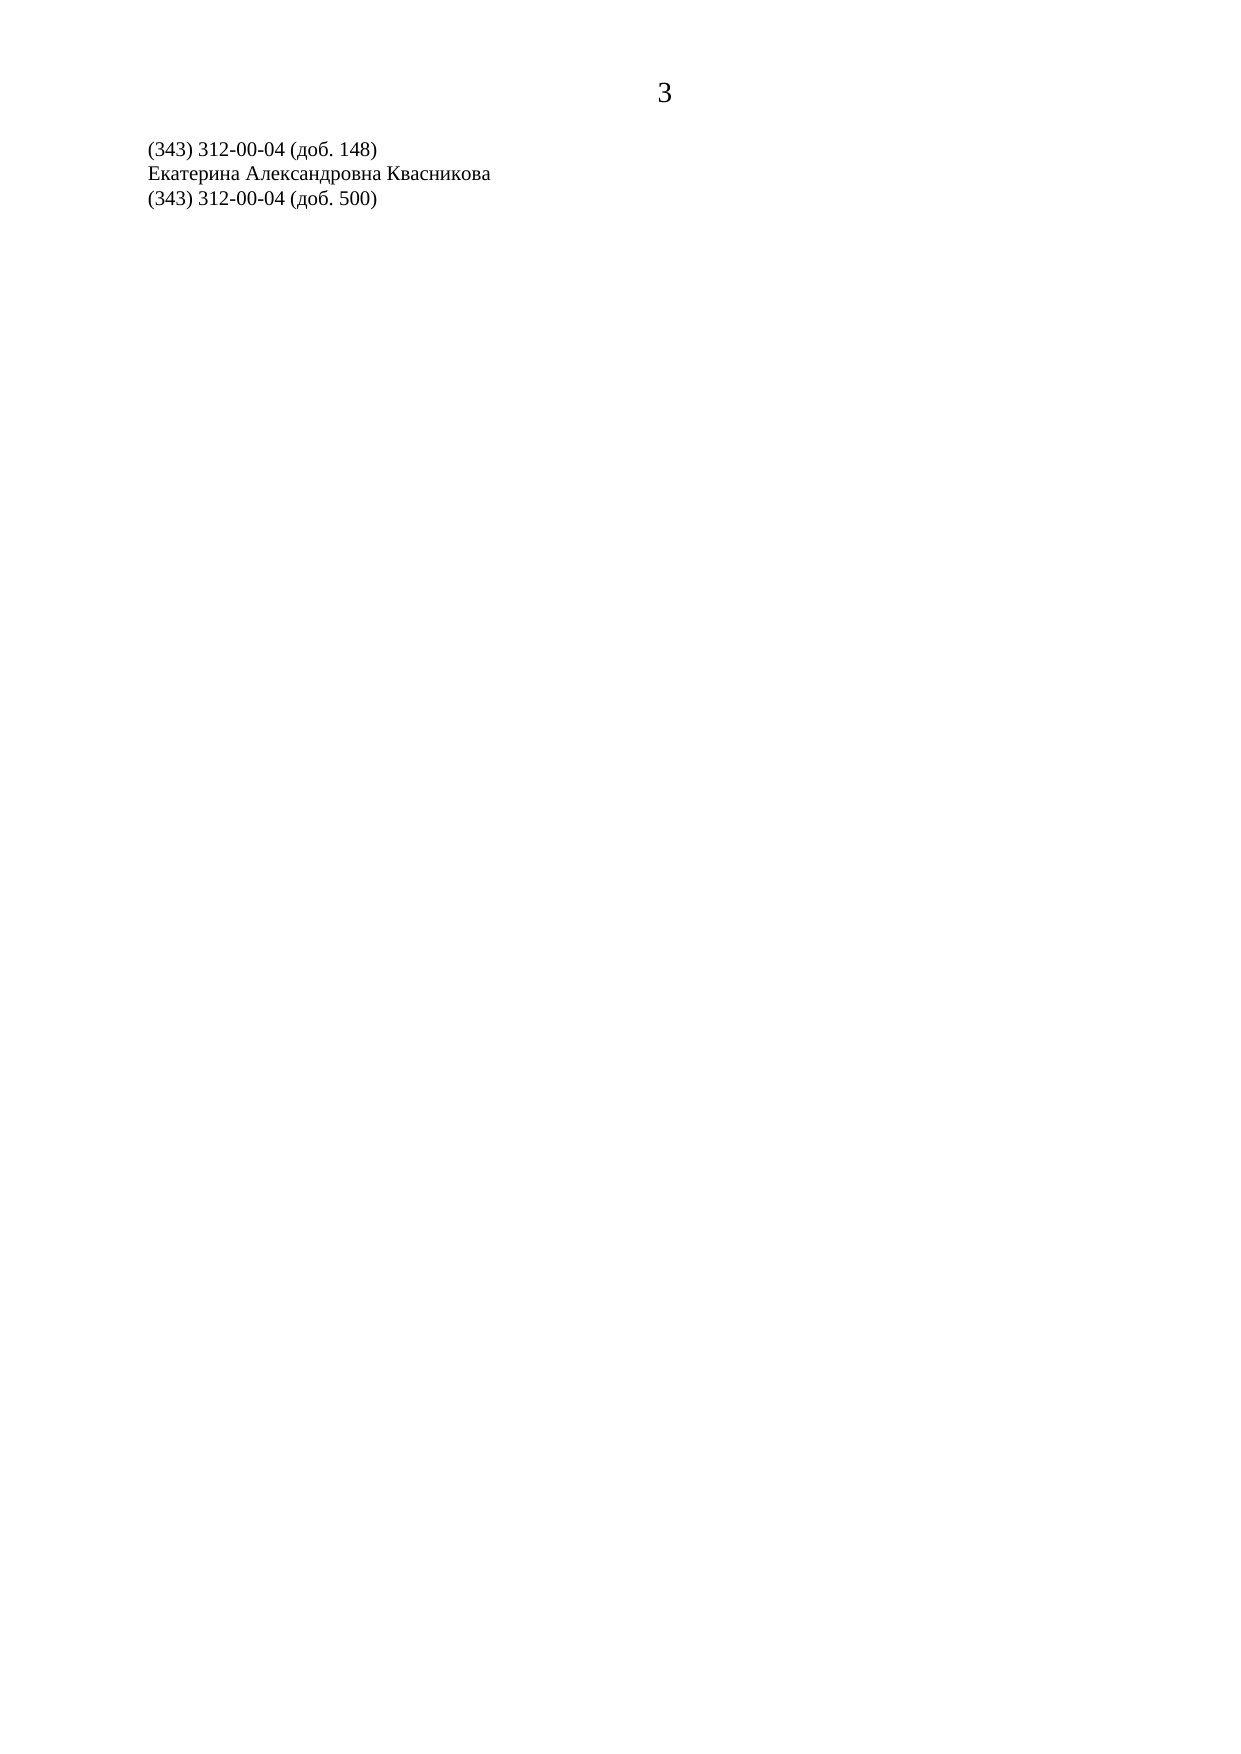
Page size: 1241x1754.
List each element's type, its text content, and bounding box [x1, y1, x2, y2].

text (343) 312-00-04 (доб. 500) [148, 185, 1181, 209]
text Екатерина Александровна Квасникова [148, 161, 1181, 185]
text (343) 312-00-04 (доб. 148) [148, 137, 1181, 161]
